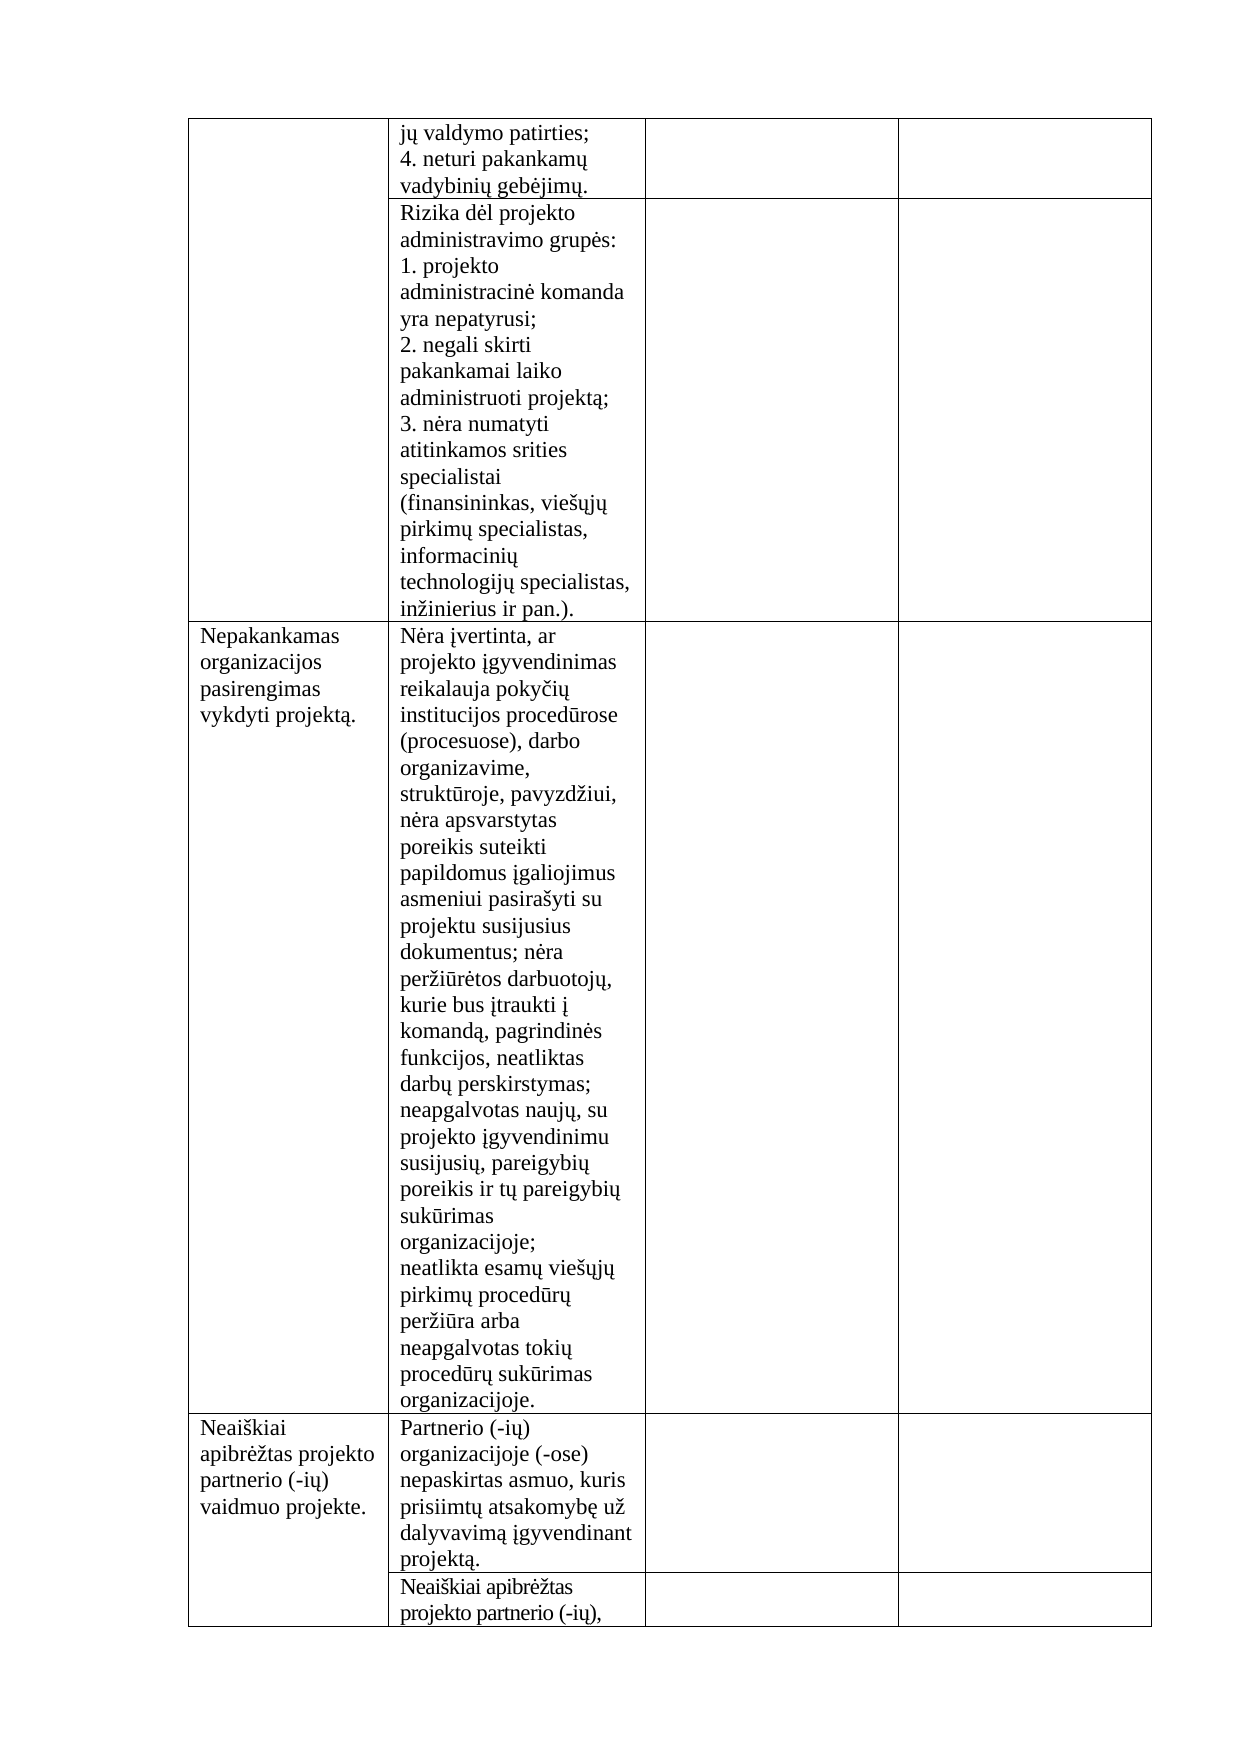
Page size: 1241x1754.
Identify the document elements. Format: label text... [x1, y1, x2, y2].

table_cell Partnerio (-ių) organizacijoje (-ose) nepaskirtas asmuo, kuris prisiimtų atsakomybę už dalyvavimą įgyvendinant projektą. [389, 1414, 645, 1572]
table_cell [646, 119, 898, 198]
table_cell [899, 622, 1151, 1413]
table_cell [646, 622, 898, 1413]
table_cell Rizika dėl projekto administravimo grupės: 1. projekto administracinė komanda yra nepatyrusi; 2. negali skirti pakankamai laiko administruoti projektą; 3. nėra numatyti atitinkamos srities specialistai (finansininkas, viešųjų pirkimų specialistas, informacinių technologijų specialistas, inžinierius ir pan.). [389, 199, 645, 621]
table_cell Nėra įvertinta, ar projekto įgyvendinimas reikalauja pokyčių institucijos procedūrose (procesuose), darbo organizavime, struktūroje, pavyzdžiui, nėra apsvarstytas poreikis suteikti papildomus įgaliojimus asmeniui pasirašyti su projektu susijusius dokumentus; nėra peržiūrėtos darbuotojų, kurie bus įtraukti į komandą, pagrindinės funkcijos, neatliktas darbų perskirstymas; neapgalvotas naujų, su projekto įgyvendinimu susijusių, pareigybių poreikis ir tų pareigybių sukūrimas organizacijoje; neatlikta esamų viešųjų pirkimų procedūrų peržiūra arba neapgalvotas tokių procedūrų sukūrimas organizacijoje. [389, 622, 645, 1413]
table_cell [646, 199, 898, 621]
table_cell [646, 1414, 898, 1572]
table_cell [646, 1573, 898, 1626]
table_cell jų valdymo patirties; 4. neturi pakankamų vadybinių gebėjimų. [389, 119, 645, 198]
table_cell Neaiškiai apibrėžtas projekto partnerio (-ių), [389, 1573, 645, 1626]
table_cell [899, 1414, 1151, 1572]
table_cell [899, 1573, 1151, 1626]
table_cell [899, 119, 1151, 198]
table_cell [189, 119, 388, 621]
table_cell Neaiškiai apibrėžtas projekto partnerio (-ių) vaidmuo projekte. [189, 1414, 388, 1626]
table_cell Nepakankamas organizacijos pasirengimas vykdyti projektą. [189, 622, 388, 1413]
table_cell [899, 199, 1151, 621]
